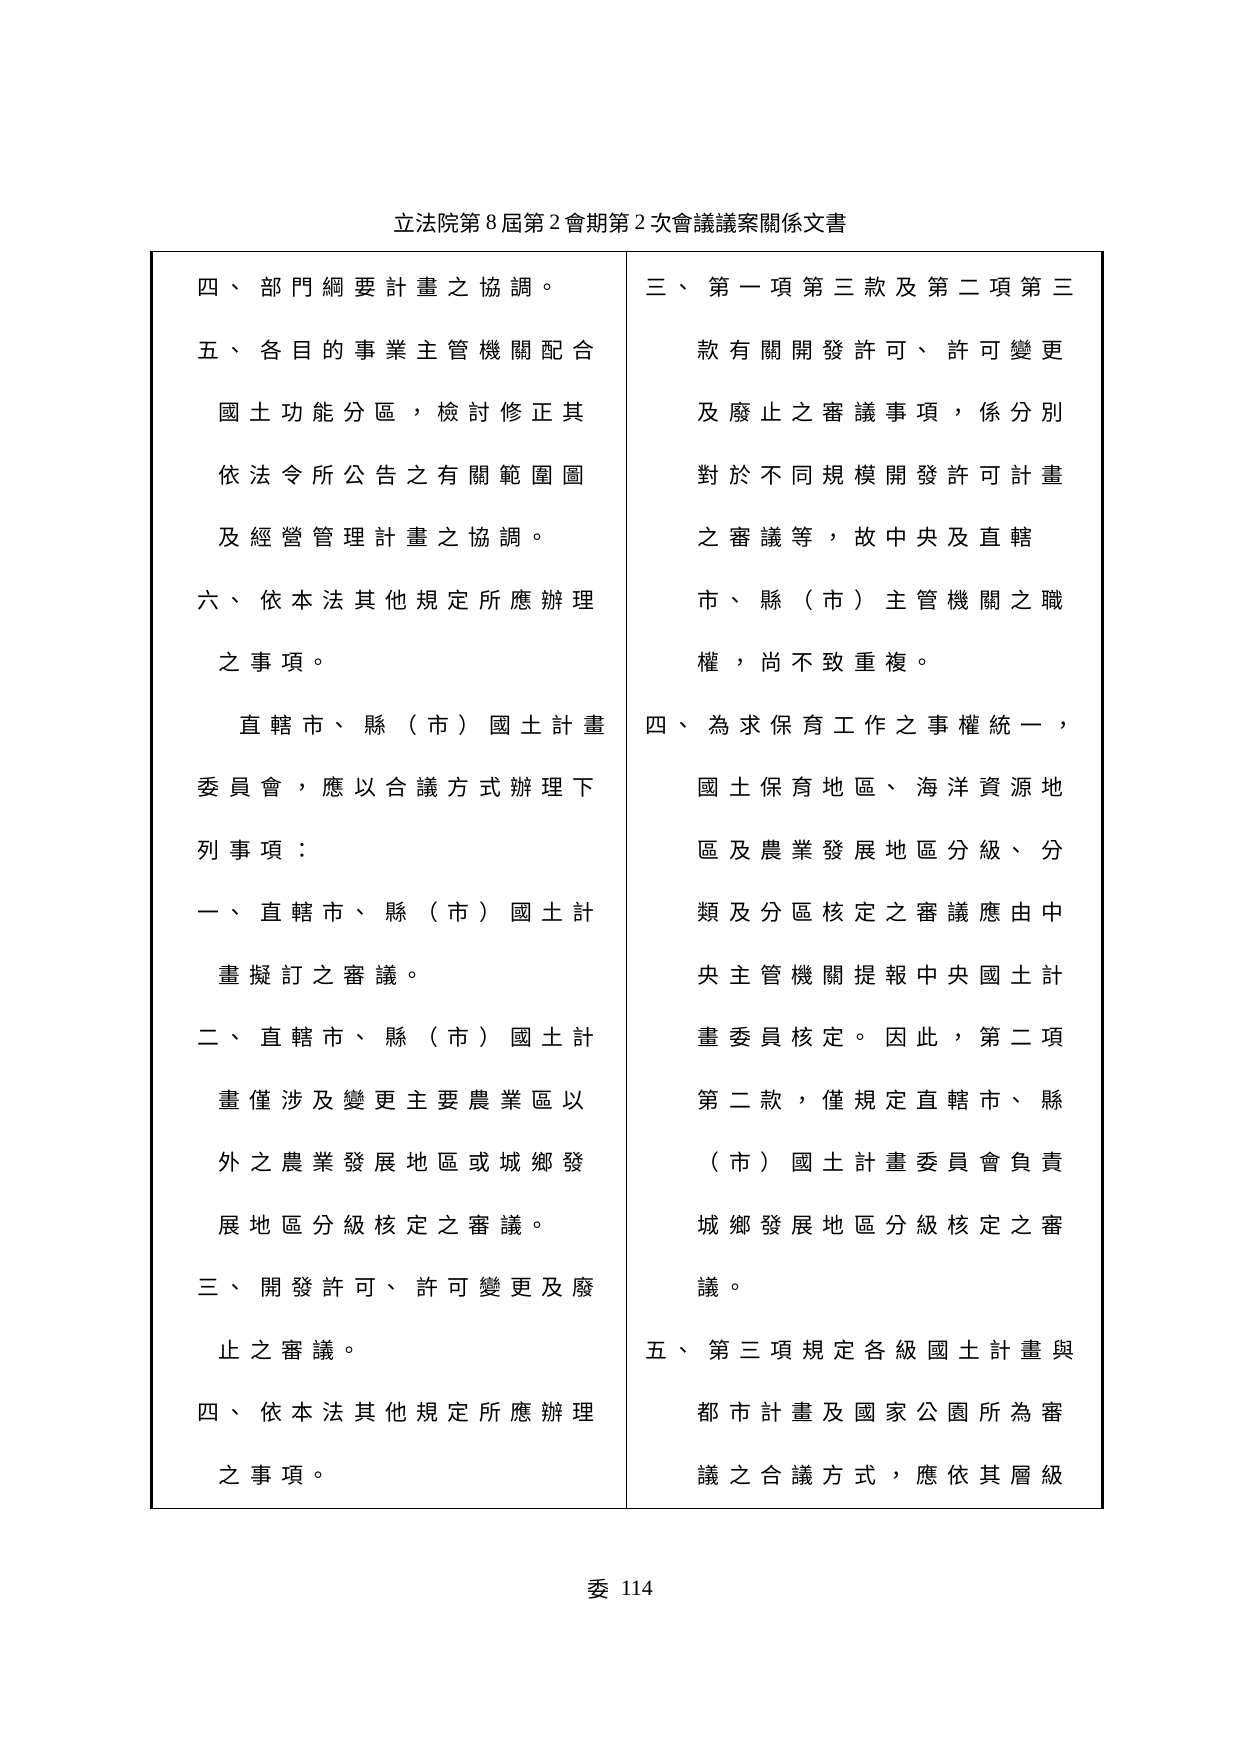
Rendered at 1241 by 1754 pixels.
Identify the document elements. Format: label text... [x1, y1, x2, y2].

table_cell 三、第一項第三款及第二項第三款有關開發許可、許可變更及廢止之審議事項，係分別對於不同規模開發許可計畫之審議等，故中央及直轄市、縣（市）主管機關之職權，尚不致重複。 四、為求保育工作之事權統一，國土保育地區、海洋資源地區及農業發展地區分級、分類及分區核定之審議應由中央主管機關提報中央國土計畫委員核定。因此，第二項第二款，僅規定直轄市、縣（市）國土計畫委員會負責城鄉發展地區分級核定之審議。 五、第三項規定各級國土計畫與都市計畫及國家公園所為審議之合議方式，應依其層級 [627, 252, 1101, 1508]
table_cell 四、部門綱要計畫之協調。 五、各目的事業主管機關配合國土功能分區，檢討修正其依法令所公告之有關範圍圖及經營管理計畫之協調。 六、依本法其他規定所應辦理之事項。 直轄市、縣（市）國土計畫委員會，應以合議方式辦理下列事項： 一、直轄市、縣（市）國土計畫擬訂之審議。 二、直轄市、縣（市）國土計畫僅涉及變更主要農業區以外之農業發展地區或城鄉發展地區分級核定之審議。 三、開發許可、許可變更及廢止之審議。 四、依本法其他規定所應辦理之事項。 [153, 252, 626, 1508]
